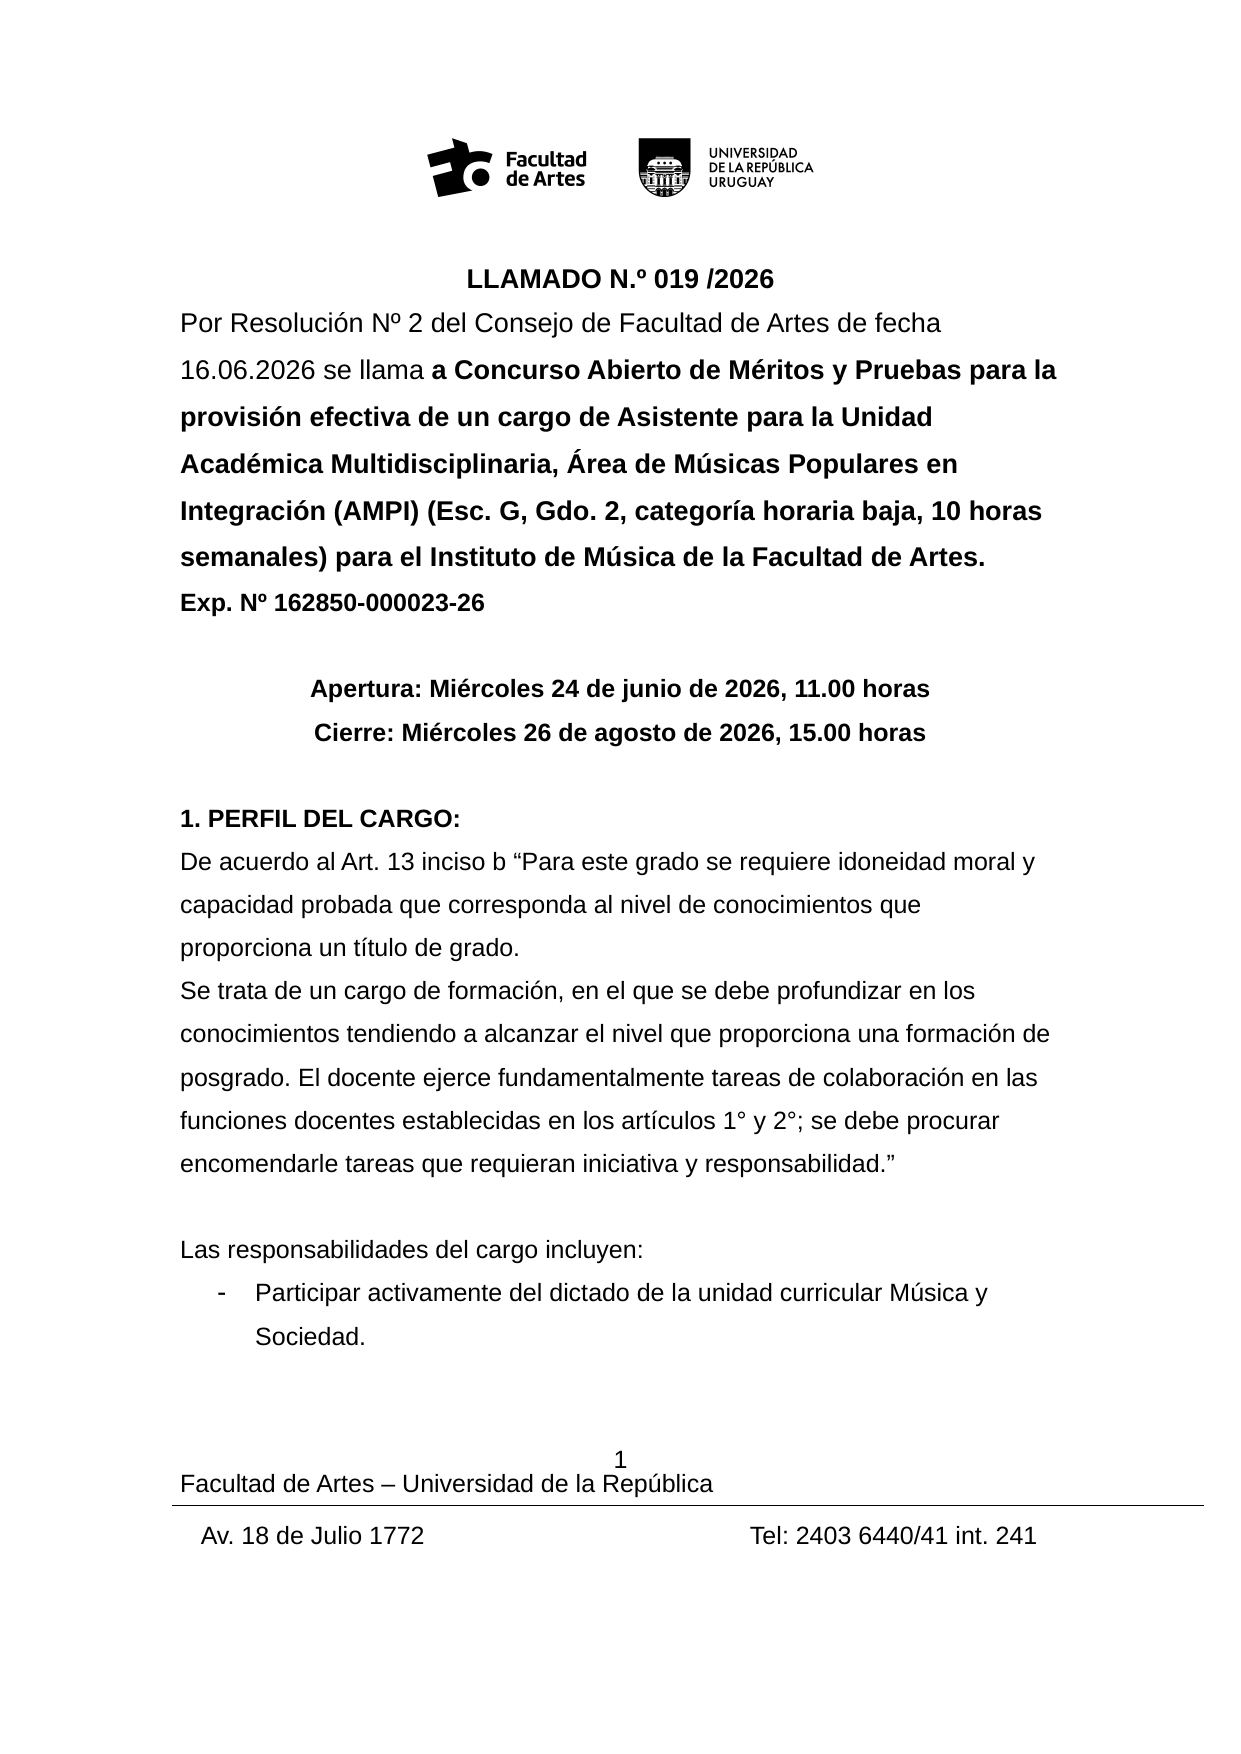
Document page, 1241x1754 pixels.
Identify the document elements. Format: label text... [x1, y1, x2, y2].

text Se trata de un cargo de formación, en el que se debe profundizar en los conocimientos tendiendo a alcanzar el nivel que proporciona una formación de posgrado. El docente ejerce fundamentalmente tareas de colaboración en las funciones docentes establecidas en los artículos 1° y 2°; se debe procurar encomendarle tareas que requieran iniciativa y responsabilidad.” [180, 976, 1061, 1178]
list Participar activamente del dictado de la unidad curricular Música y Sociedad. [217, 1278, 1061, 1350]
text Las responsabilidades del cargo incluyen: [180, 1235, 1061, 1264]
subtitle LLAMADO N.º 019 /2026 [180, 263, 1061, 294]
text Por Resolución Nº 2 del Consejo de Facultad de Artes de fecha 16.06.2026 se llama a Concurso Abierto de Méritos y Pruebas para la provisión efectiva de un cargo de Asistente para la Unidad Académica Multidisciplinaria, Área de Músicas Populares en Integración (AMPI) (Esc. G, Gdo. 2, categoría horaria baja, 10 horas semanales) para el Instituto de Música de la Facultad de Artes. [180, 307, 1061, 573]
text De acuerdo al Art. 13 inciso b “Para este grado se requiere idoneidad moral y capacidad probada que corresponda al nivel de conocimientos que proporciona un título de grado. [180, 847, 1061, 962]
text 1. PERFIL DEL CARGO: [180, 804, 1061, 833]
text Exp. Nº 162850-000023-26 [180, 588, 1061, 617]
text Cierre: Miércoles 26 de agosto de 2026, 15.00 horas [180, 718, 1061, 746]
picture [425, 45, 816, 223]
text Apertura: Miércoles 24 de junio de 2026, 11.00 horas [180, 674, 1061, 703]
